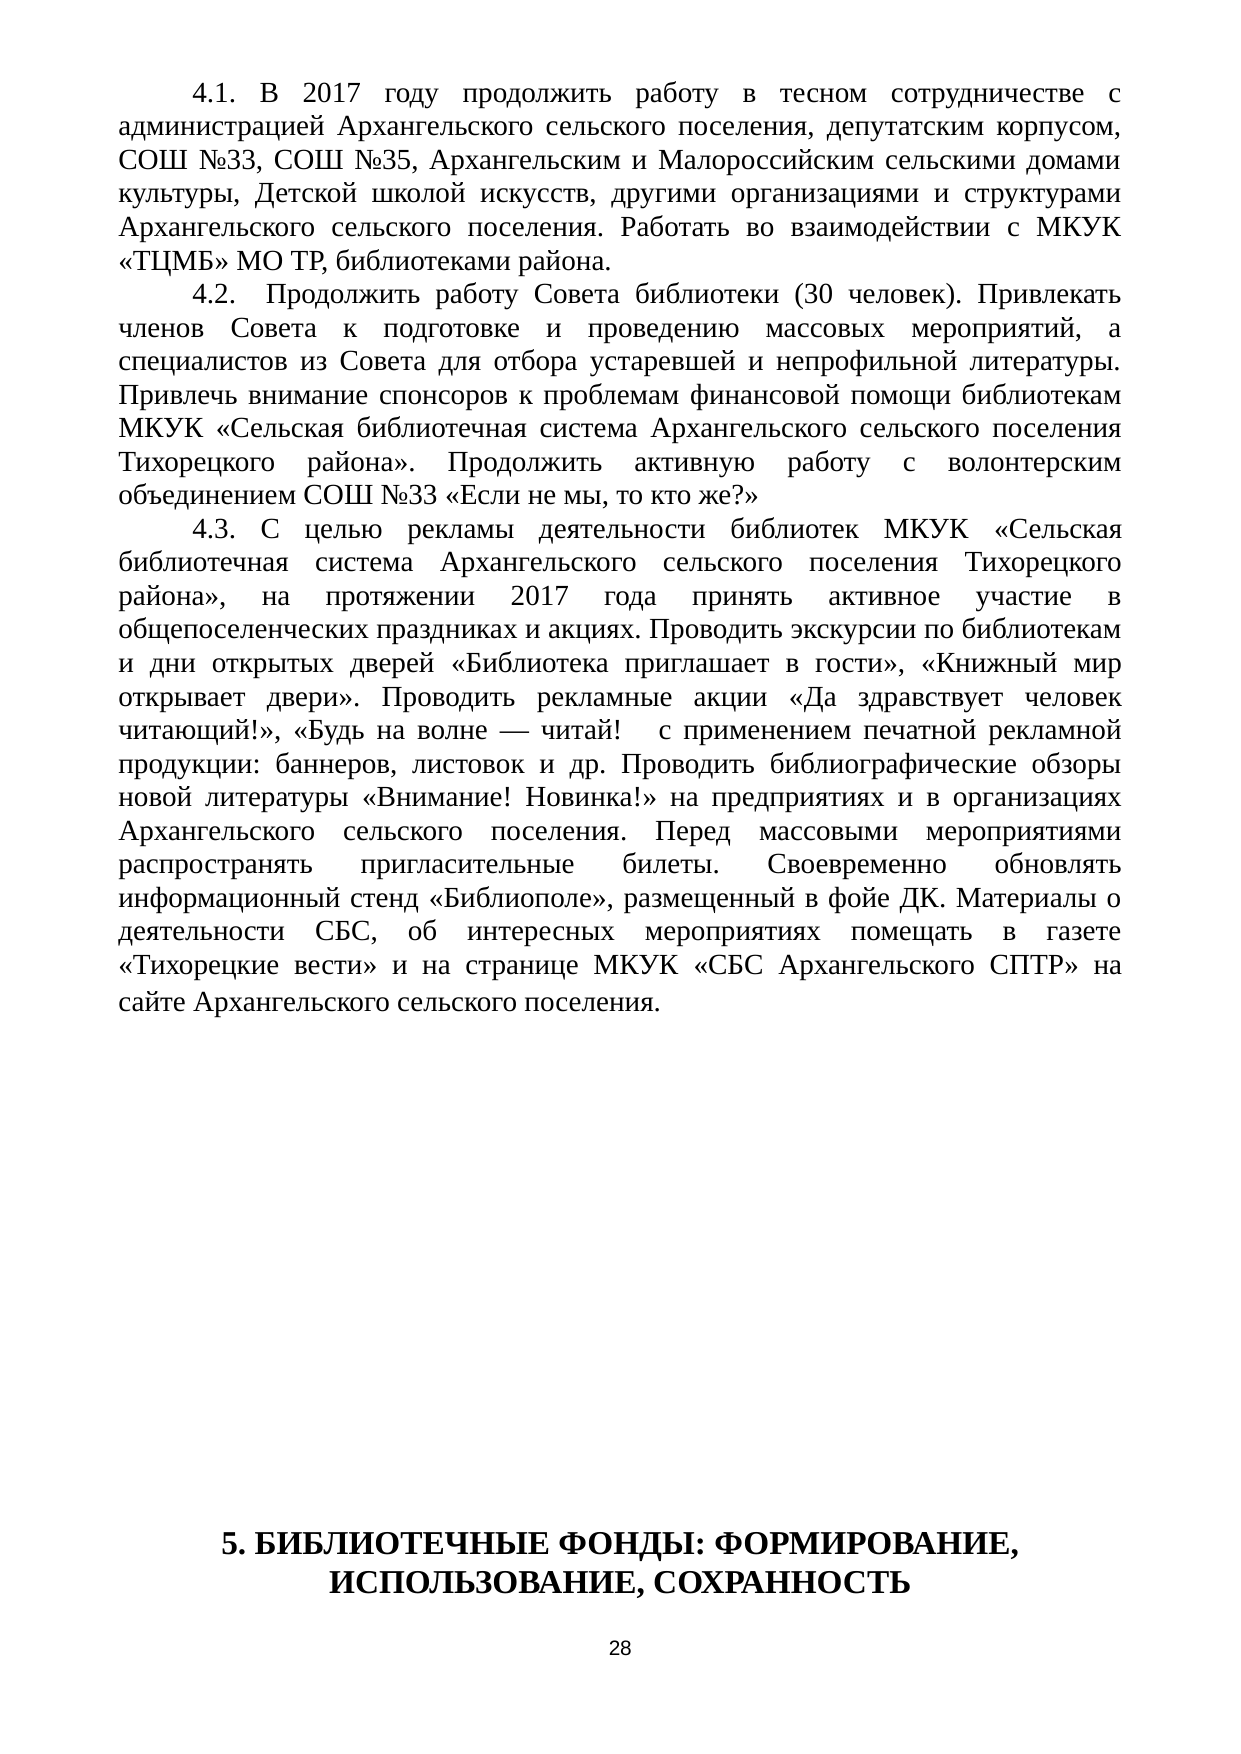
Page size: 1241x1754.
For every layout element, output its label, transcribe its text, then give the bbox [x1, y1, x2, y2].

text 4.1. В 2017 году продолжить работу в тесном сотрудничестве с администрацией Архангельского сельского поселения, депутатским корпусом, СОШ №33, СОШ №35, Архангельским и Малороссийским сельскими домами культуры, Детской школой искусств, другими организациями и структурами Архангельского сельского поселения. Работать во взаимодействии с МКУК «ТЦМБ» МО ТР, библиотеками района. [118, 75, 1122, 276]
text 5. БИБЛИОТЕЧНЫЕ ФОНДЫ: ФОРМИРОВАНИЕ, ИСПОЛЬЗОВАНИЕ, СОХРАННОСТЬ [118, 1523, 1122, 1600]
text 4.3. С целью рекламы деятельности библиотек МКУК «Сельская библиотечная система Архангельского сельского поселения Тихорецкого района», на протяжении 2017 года принять активное участие в общепоселенческих праздниках и акциях. Проводить экскурсии по библиотекам и дни открытых дверей «Библиотека приглашает в гости», «Книжный мир открывает двери». Проводить рекламные акции «Да здравствует человек читающий!», «Будь на волне — читай! с применением печатной рекламной продукции: баннеров, листовок и др. Проводить библиографические обзоры новой литературы «Внимание! Новинка!» на предприятиях и в организациях Архангельского сельского поселения. Перед массовыми мероприятиями распространять пригласительные билеты. Своевременно обновлять информационный стенд «Библиополе», размещенный в фойе ДК. Материалы о деятельности СБС, об интересных мероприятиях помещать в газете «Тихорецкие вести» и на странице МКУК «СБС Архангельского СПТР» на сайте Архангельского сельского поселения. [118, 511, 1122, 1020]
text 4.2. Продолжить работу Совета библиотеки (30 человек). Привлекать членов Совета к подготовке и проведению массовых мероприятий, а специалистов из Совета для отбора устаревшей и непрофильной литературы. Привлечь внимание спонсоров к проблемам финансовой помощи библиотекам МКУК «Сельская библиотечная система Архангельского сельского поселения Тихорецкого района». Продолжить активную работу с волонтерским объединением СОШ №33 «Если не мы, то кто же?» [118, 276, 1122, 511]
